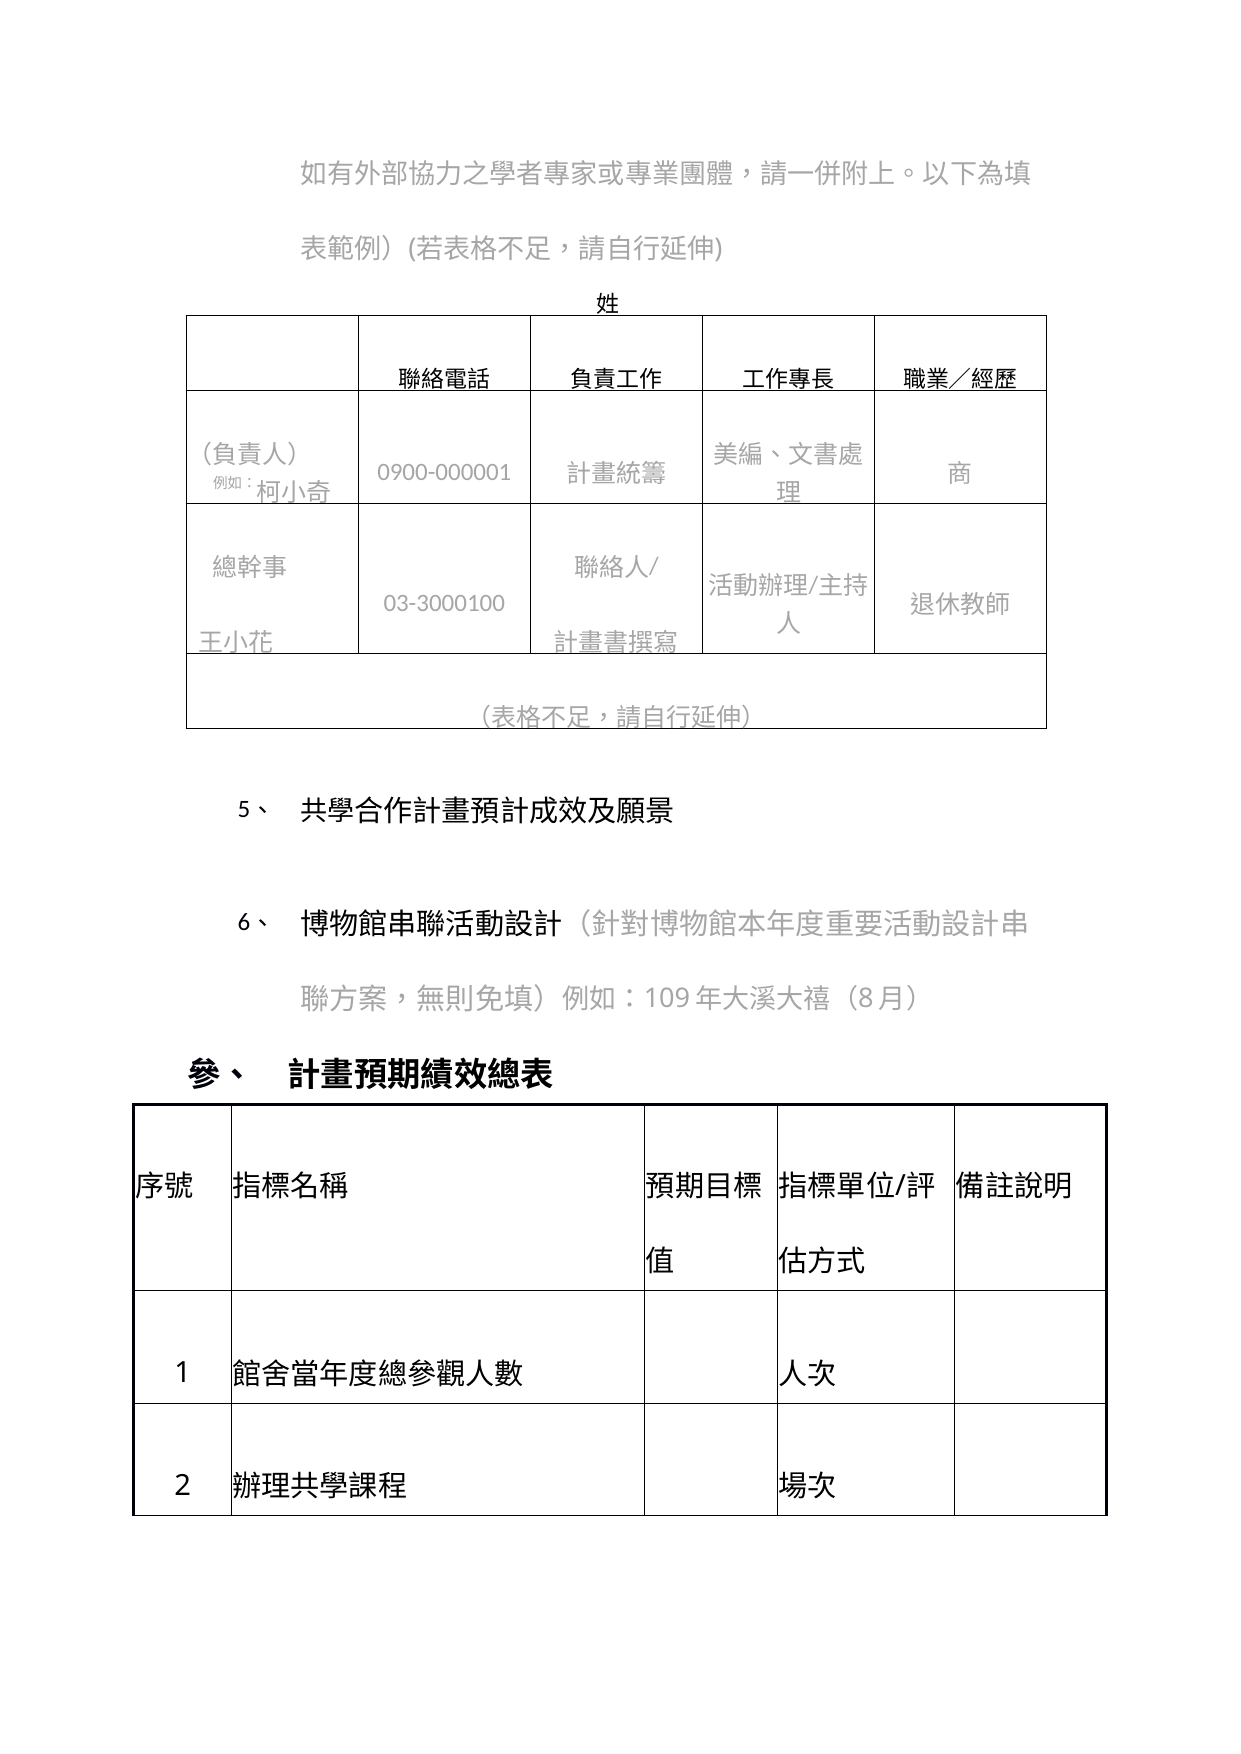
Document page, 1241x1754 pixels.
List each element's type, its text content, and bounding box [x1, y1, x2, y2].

table_cell 總幹事 王小花 [187, 504, 358, 653]
table_cell [955, 1404, 1105, 1515]
table_header 負責工作 [531, 316, 702, 390]
text （請說明組織架構，並依本計畫預定執行項目填寫分工，包含：計畫執行人員、負責本計畫工作項目、專長、經歷、背景等；如有外部協力之學者專家或專業團體，請一併附上。以下為填表範例）(若表格不足，請自行延伸) [300, 128, 1053, 278]
table_cell 辦理共學課程 [232, 1404, 644, 1515]
table_header 職業／經歷 [875, 316, 1046, 390]
list 博物館串聯活動設計（針對博物館本年度重要活動設計串聯方案，無則免填）例如：109年大溪大禧（8月） [237, 878, 1053, 1028]
table_cell 0900-000001 [359, 391, 530, 503]
table_cell 活動辦理/主持人 [703, 504, 874, 653]
table_header 序號 [135, 1106, 231, 1290]
table_cell （表格不足，請自行延伸） [187, 654, 1046, 728]
table_cell 場次 [778, 1404, 954, 1515]
table_cell （負責人） 例如：柯小奇 [187, 391, 358, 503]
table_cell 退休教師 [875, 504, 1046, 653]
table_cell [645, 1404, 777, 1515]
table_header 指標名稱 [232, 1106, 644, 1290]
table_header 備註說明 [955, 1106, 1105, 1290]
list 計畫預期績效總表 [187, 1028, 1053, 1103]
table_cell 2 [135, 1404, 231, 1515]
table_header [187, 316, 358, 390]
table_cell 聯絡人/ 計畫書撰寫 [531, 504, 702, 653]
table_header 預期目標值 [645, 1106, 777, 1290]
table_header 指標單位/評估方式 [778, 1106, 954, 1290]
list 共學合作計畫預計成效及願景 [237, 765, 1053, 840]
table_cell 美編、文書處理 [703, 391, 874, 503]
table_cell 館舍當年度總參觀人數 [232, 1291, 644, 1403]
table_cell 1 [135, 1291, 231, 1403]
table_cell 人次 [778, 1291, 954, 1403]
table_cell 03-3000100 [359, 504, 530, 653]
table_cell 計畫統籌 [531, 391, 702, 503]
table_cell 商 [875, 391, 1046, 503]
table_cell [955, 1291, 1105, 1403]
table_header 聯絡電話 [359, 316, 530, 390]
table_header 工作專長 [703, 316, 874, 390]
table_cell [645, 1291, 777, 1403]
text 姓 [187, 278, 1053, 315]
